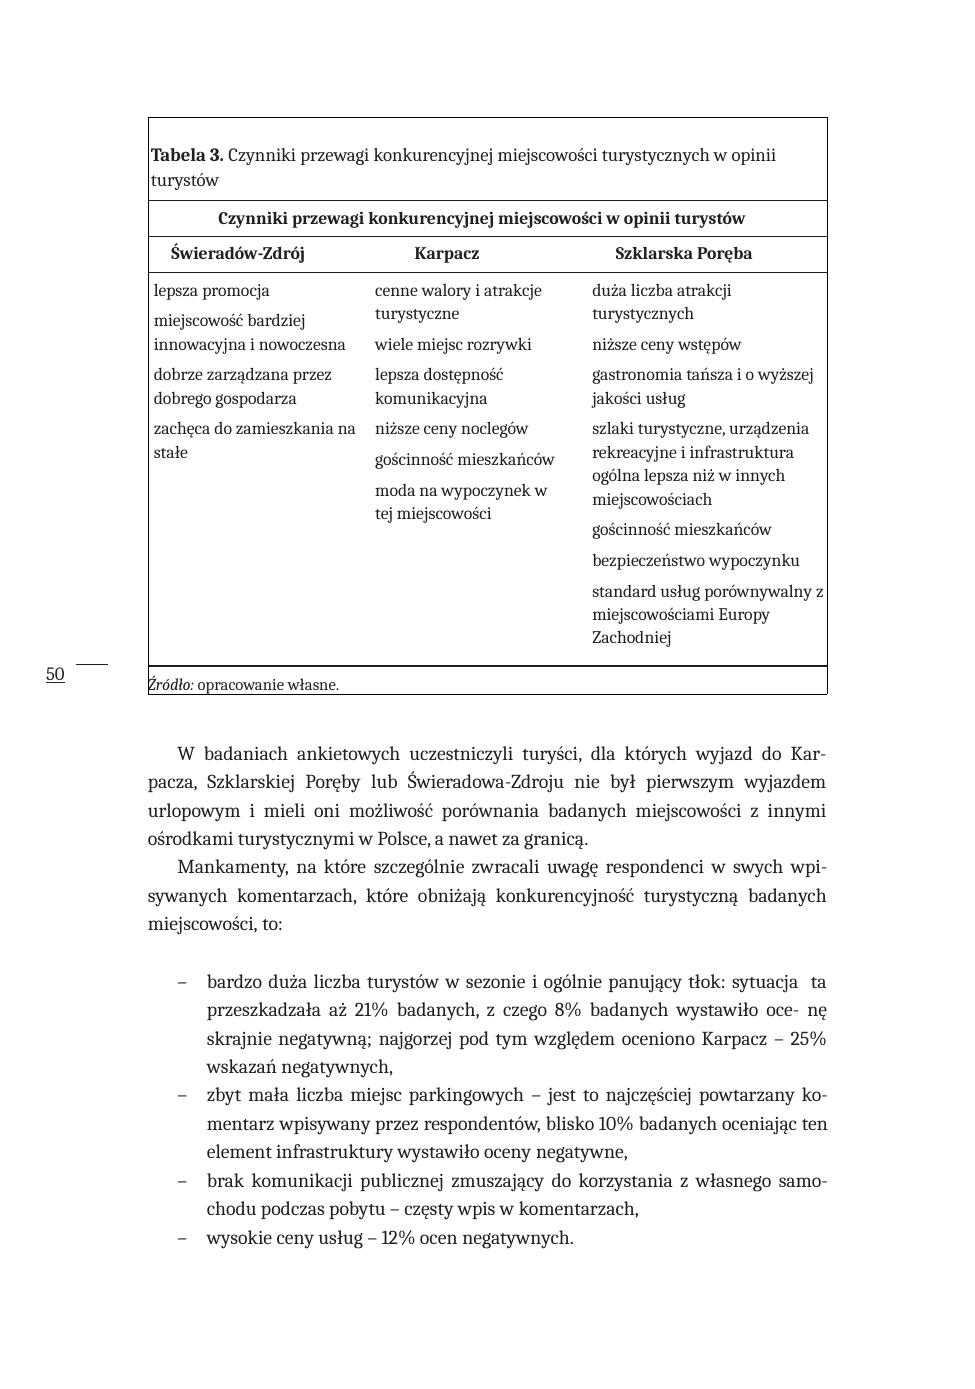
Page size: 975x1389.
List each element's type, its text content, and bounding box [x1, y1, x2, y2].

list wysokie ceny usług – 12% ocen negatywnych. [177, 1226, 839, 1249]
table_cell Źródło: opracowanie własne. [149, 667, 827, 694]
list zbyt mała liczba miejsc parkingowych – jest to najczęściej powtarzany ko- mentarz wpisywany przez respondentów, blisko 10% badanych oceniając ten element infrastruktury wystawiło oceny negatywne, [177, 1084, 828, 1164]
text W badaniach ankietowych uczestniczyli turyści, dla których wyjazd do Kar- pacza, Szklarskiej Poręby lub Świeradowa-Zdroju nie był pierwszym wyjazdem urlopowym i mieli oni możliwość porównania badanych miejscowości z innymi ośrodkami turystycznymi w Polsce, a nawet za granicą. [148, 742, 828, 850]
list brak komunikacji publicznej zmuszający do korzystania z własnego samo- chodu podczas pobytu – częsty wpis w komentarzach, [177, 1169, 828, 1221]
text [828, 664, 839, 685]
table_cell Świeradów-Zdrój [149, 237, 363, 272]
text Mankamenty, na które szczególnie zwracali uwagę respondenci w swych wpi- sywanych komentarzach, które obniżają konkurencyjność turystyczną badanych miejscowości, to: [148, 856, 828, 936]
table_header Tabela 3. Czynniki przewagi konkurencyjnej miejscowości turystycznych w opinii turystów [149, 118, 827, 200]
table_cell Karpacz [363, 237, 576, 272]
table_cell cenne walory i atrakcje turystyczne wiele miejsc rozrywki lepsza dostępność komunikacyjna niższe ceny noclegów gościnność mieszkańców moda na wypoczynek w tej miejscowości [363, 273, 576, 665]
text 50 [46, 664, 148, 685]
table_cell duża liczba atrakcji turystycznych niższe ceny wstępów gastronomia tańsza i o wyższej jakości usług szlaki turystyczne, urządzenia rekreacyjne i infrastruktura ogólna lepsza niż w innych miejscowościach gościnność mieszkańców bezpieczeństwo wypoczynku standard usług porównywalny z miejscowościami Europy Zachodniej [576, 273, 827, 665]
table_cell Szklarska Poręba [576, 237, 827, 272]
table_cell Czynniki przewagi konkurencyjnej miejscowości w opinii turystów [149, 201, 827, 236]
list bardzo duża liczba turystów w sezonie i ogólnie panujący tłok: sytuacja ta przeszkadzała aż 21% badanych, z czego 8% badanych wystawiło oce- nę skrajnie negatywną; najgorzej pod tym względem oceniono Karpacz – 25% wskazań negatywnych, [177, 970, 828, 1078]
table_cell lepsza promocja miejscowość bardziej innowacyjna i nowoczesna dobrze zarządzana przez dobrego gospodarza zachęca do zamieszkania na stałe [149, 273, 363, 665]
